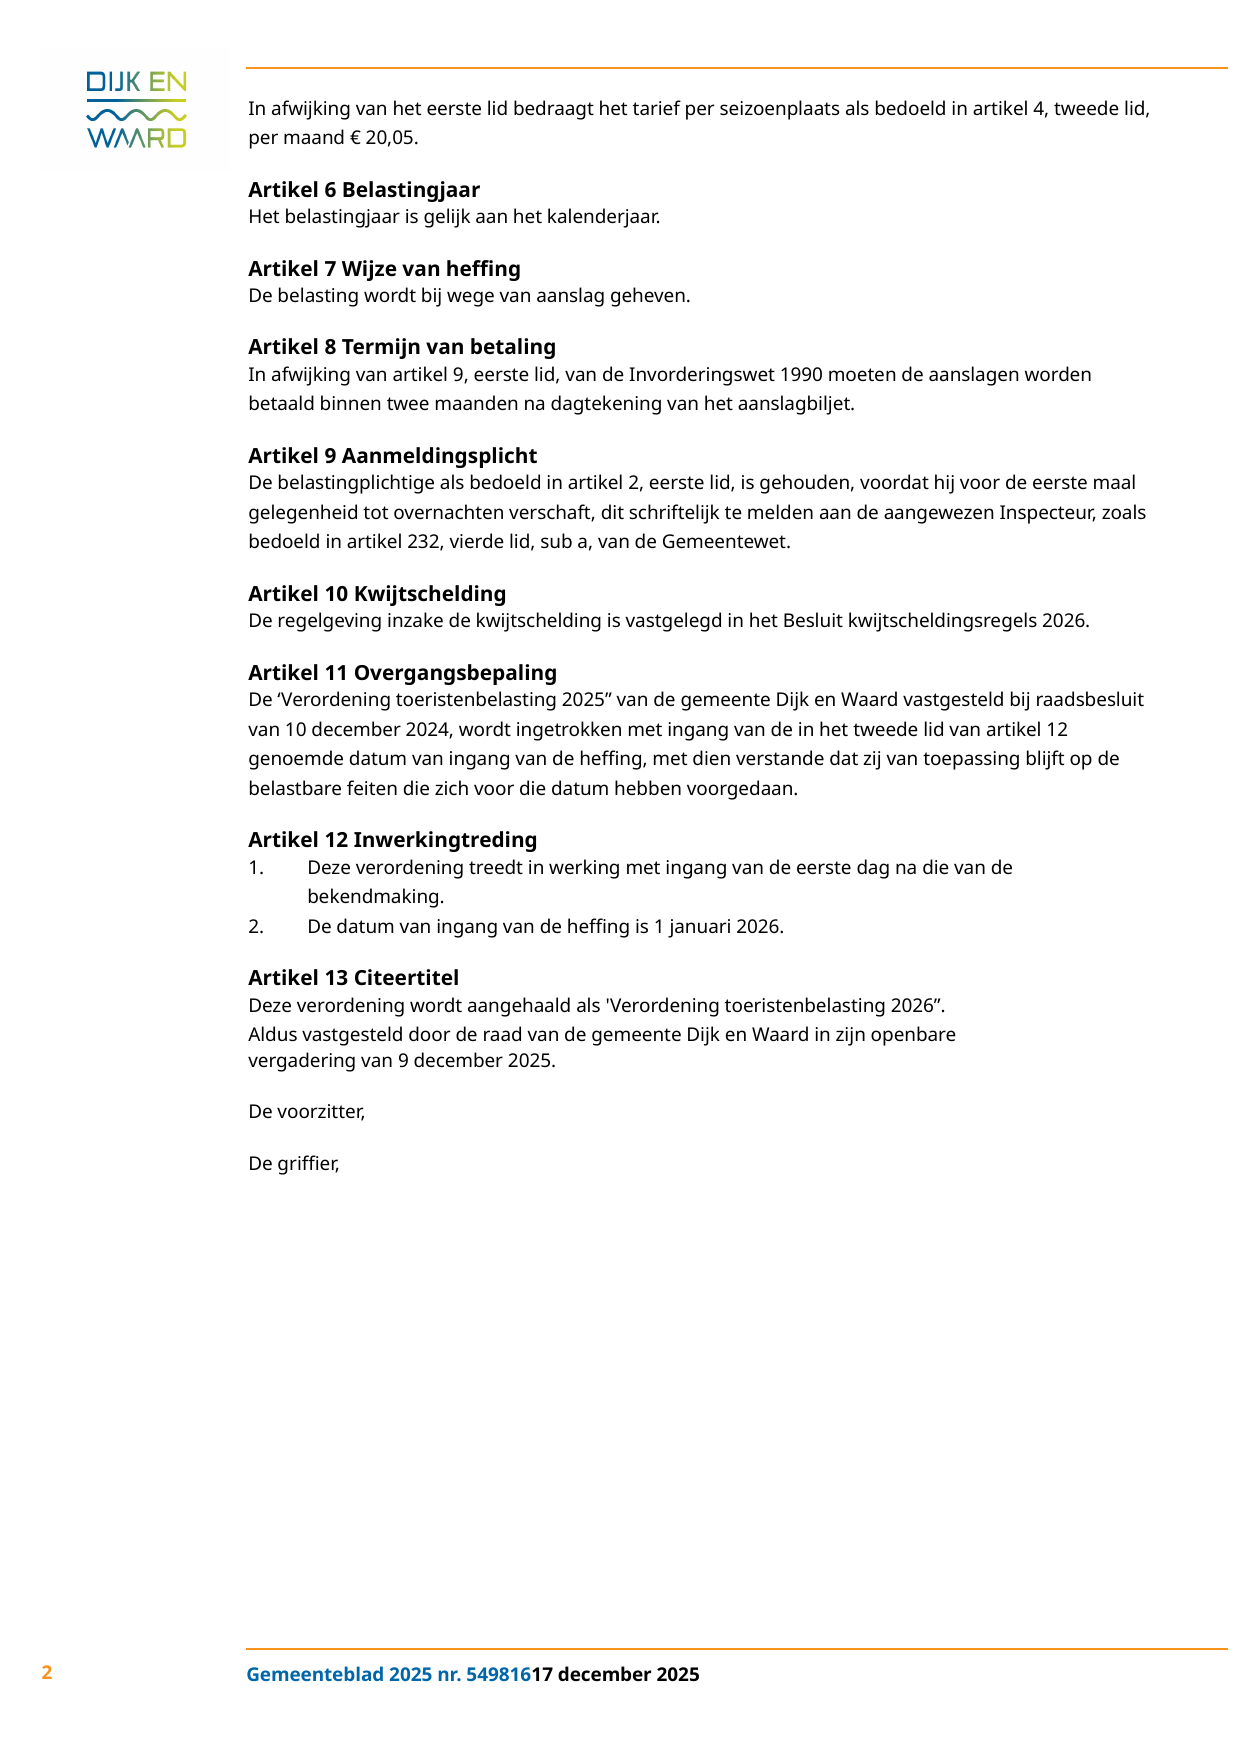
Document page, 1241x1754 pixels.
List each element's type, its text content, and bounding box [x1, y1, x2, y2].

text Het belastingjaar is gelijk aan het kalenderjaar. [248, 203, 1152, 229]
text Artikel 13 Citeertitel [248, 963, 1152, 992]
text Artikel 6 Belastingjaar [248, 175, 1152, 203]
text Aldus vastgesteld door de raad van de gemeente Dijk en Waard in zijn openbare [248, 1021, 1152, 1047]
list Deze verordening treedt in werking met ingang van de eerste dag na die van de bekendmaking. [248, 854, 1152, 909]
text Artikel 8 Termijn van betaling [248, 332, 1152, 361]
text De griffier, [248, 1150, 1152, 1176]
picture [41, 47, 231, 172]
text vergadering van 9 december 2025. [248, 1047, 1152, 1073]
text Deze verordening wordt aangehaald als 'Verordening toeristenbelasting 2026”. [248, 992, 1152, 1018]
text In afwijking van het eerste lid bedraagt het tarief per seizoenplaats als bedoeld in artikel 4, tweede lid, per maand € 20,05. [248, 95, 1152, 150]
text De ‘Verordening toeristenbelasting 2025” van de gemeente Dijk en Waard vastgesteld bij raadsbesluit van 10 december 2024, wordt ingetrokken met ingang van de in het tweede lid van artikel 12 genoemde datum van ingang van de heffing, met dien verstande dat zij van toepassing blijft op de belastbare feiten die zich voor die datum hebben voorgedaan. [248, 686, 1152, 801]
list De datum van ingang van de heffing is 1 januari 2026. [248, 913, 1152, 939]
text Artikel 9 Aanmeldingsplicht [248, 441, 1152, 469]
text De belastingplichtige als bedoeld in artikel 2, eerste lid, is gehouden, voordat hij voor de eerste maal gelegenheid tot overnachten verschaft, dit schriftelijk te melden aan de aangewezen Inspecteur, zoals bedoeld in artikel 232, vierde lid, sub a, van de Gemeentewet. [248, 469, 1152, 554]
text Artikel 7 Wijze van heffing [248, 254, 1152, 282]
text In afwijking van artikel 9, eerste lid, van de Invorderingswet 1990 moeten de aanslagen worden betaald binnen twee maanden na dagtekening van het aanslagbiljet. [248, 361, 1152, 416]
text Artikel 11 Overgangsbepaling [248, 658, 1152, 686]
text De regelgeving inzake de kwijtschelding is vastgelegd in het Besluit kwijtscheldingsregels 2026. [248, 607, 1152, 633]
text Artikel 10 Kwijtschelding [248, 579, 1152, 607]
text Artikel 12 Inwerkingtreding [248, 825, 1152, 854]
text De voorzitter, [248, 1099, 1152, 1124]
text De belasting wordt bij wege van aanslag geheven. [248, 282, 1152, 308]
